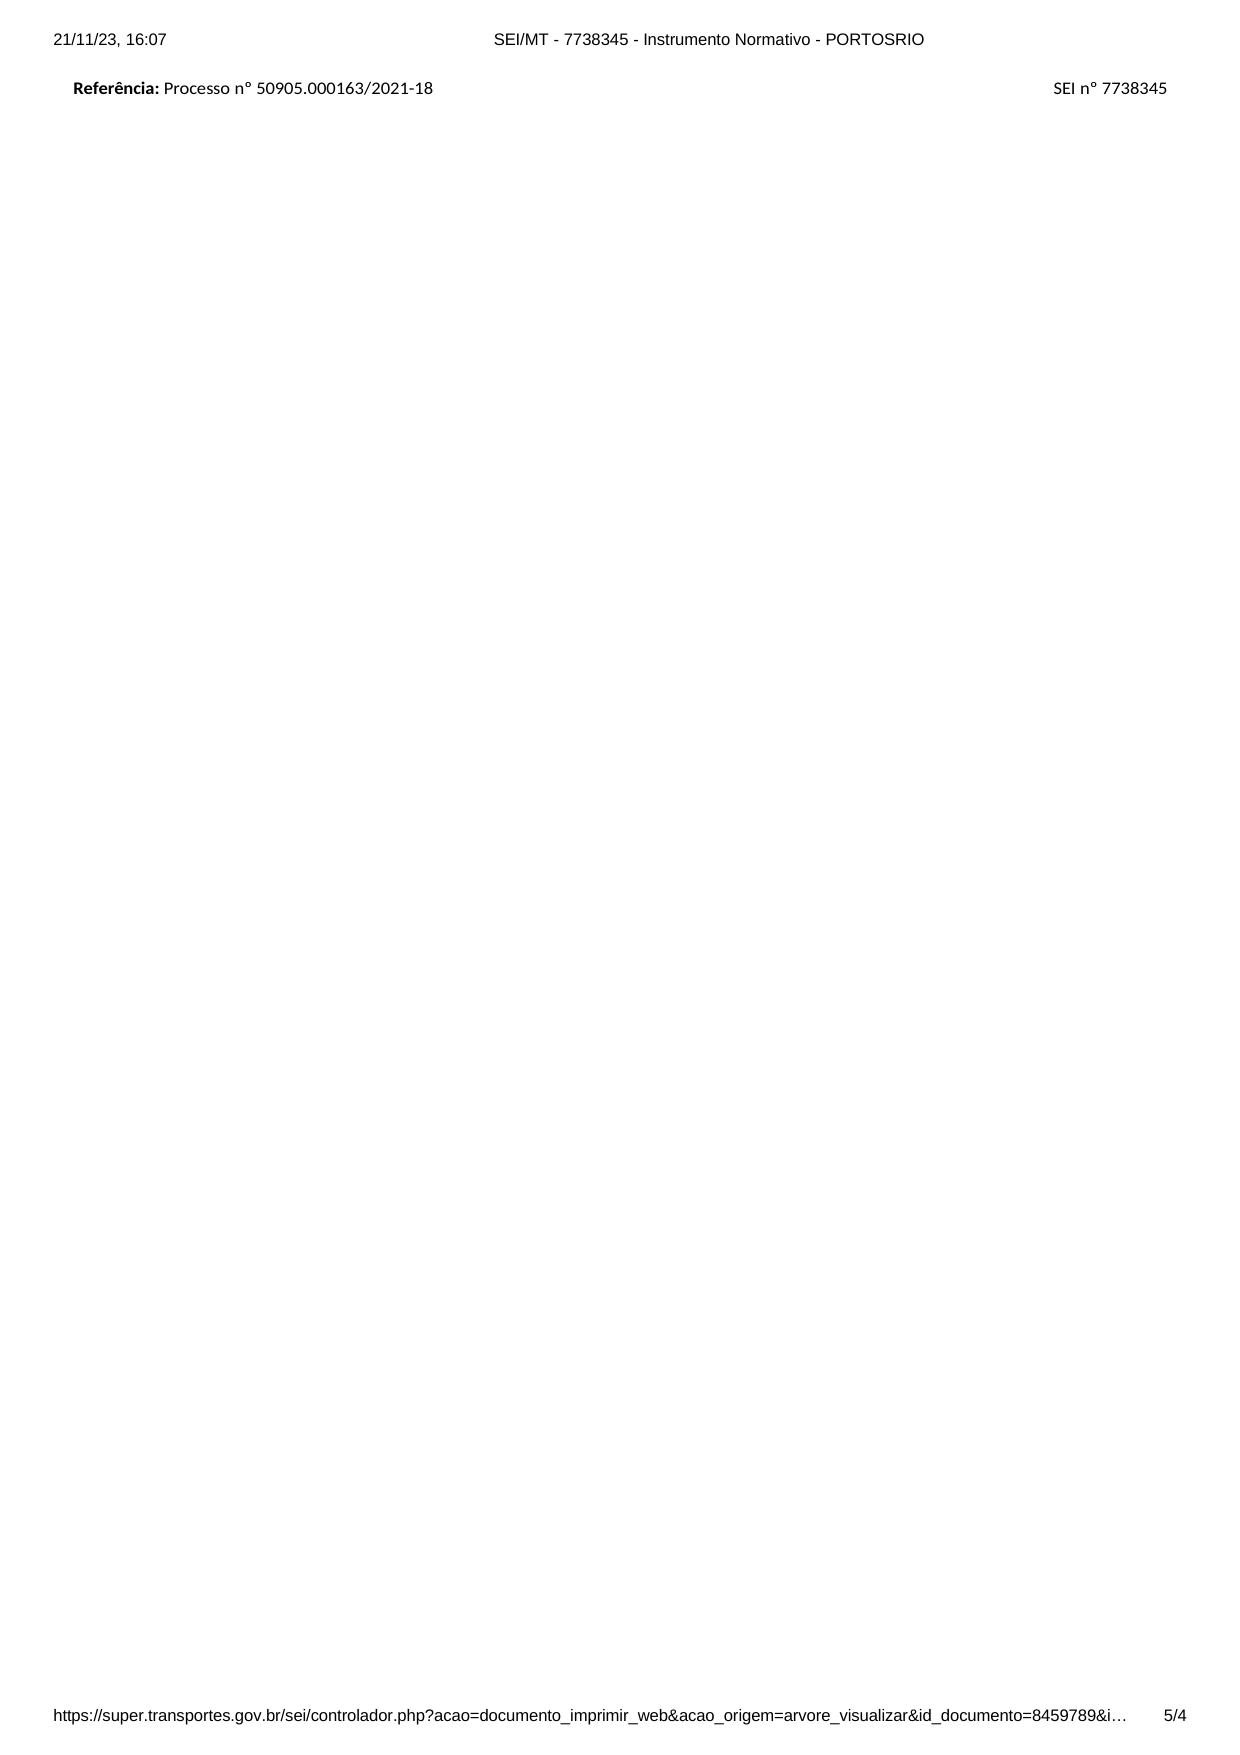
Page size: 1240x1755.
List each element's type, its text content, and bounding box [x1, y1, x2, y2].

text Referência: Processo nº 50905.000163/2021-18 SEI nº 7738345 [73, 77, 1198, 99]
